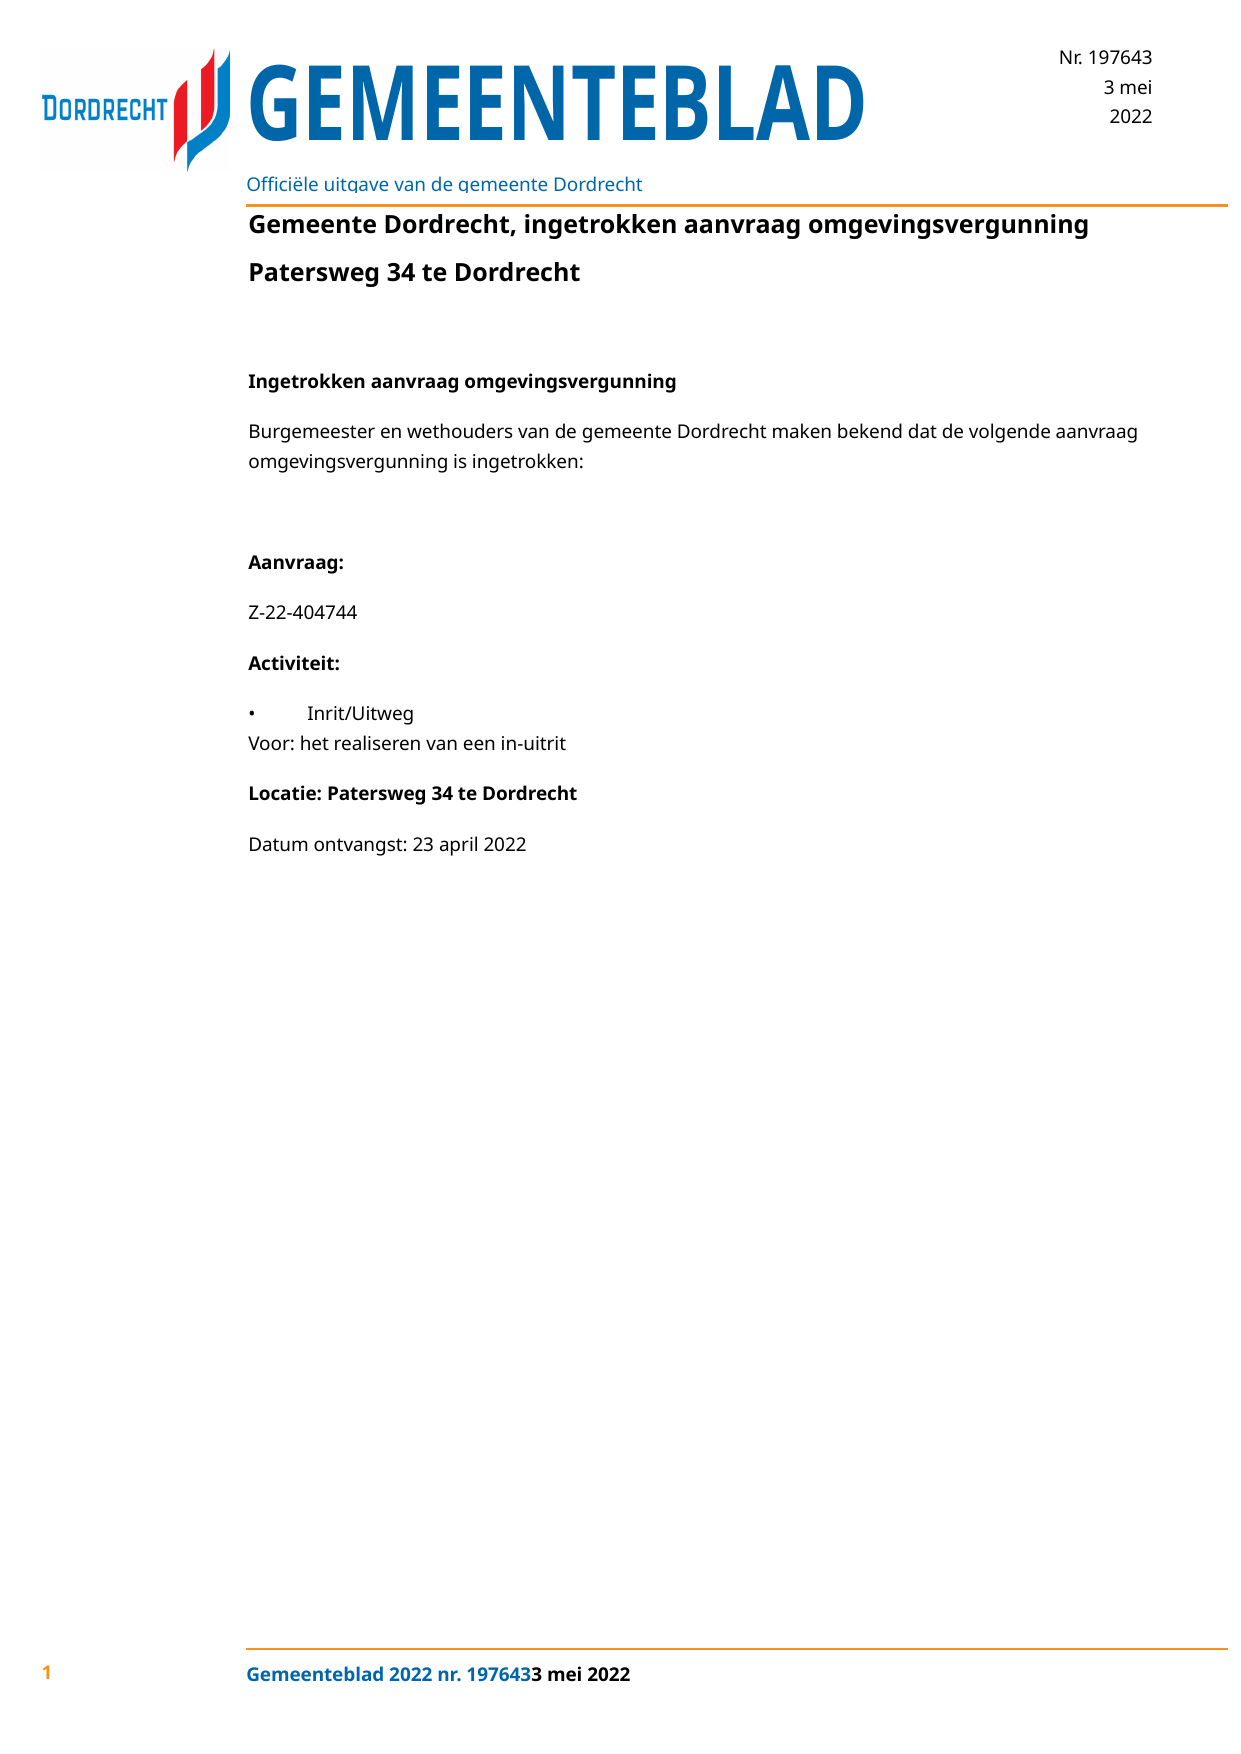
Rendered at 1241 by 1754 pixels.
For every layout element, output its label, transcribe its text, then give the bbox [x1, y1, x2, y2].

text Voor: het realiseren van een in-uitrit [248, 730, 1152, 756]
text Gemeente Dordrecht, ingetrokken aanvraag omgevingsvergunning Patersweg 34 te Dordrecht [248, 207, 1152, 288]
text Z-22-404744 [248, 599, 1152, 625]
text Activiteit: [248, 650, 1152, 676]
text Aanvraag: [248, 549, 1152, 575]
text Burgemeester en wethouders van de gemeente Dordrecht maken bekend dat de volgende aanvraag omgevingsvergunning is ingetrokken: [248, 419, 1152, 474]
list Inrit/Uitweg [248, 700, 1152, 726]
text Datum ontvangst: 23 april 2022 [248, 831, 1152, 857]
text Locatie: Patersweg 34 te Dordrecht [248, 780, 1152, 806]
text Ingetrokken aanvraag omgevingsvergunning [248, 368, 1152, 394]
picture [41, 47, 231, 172]
